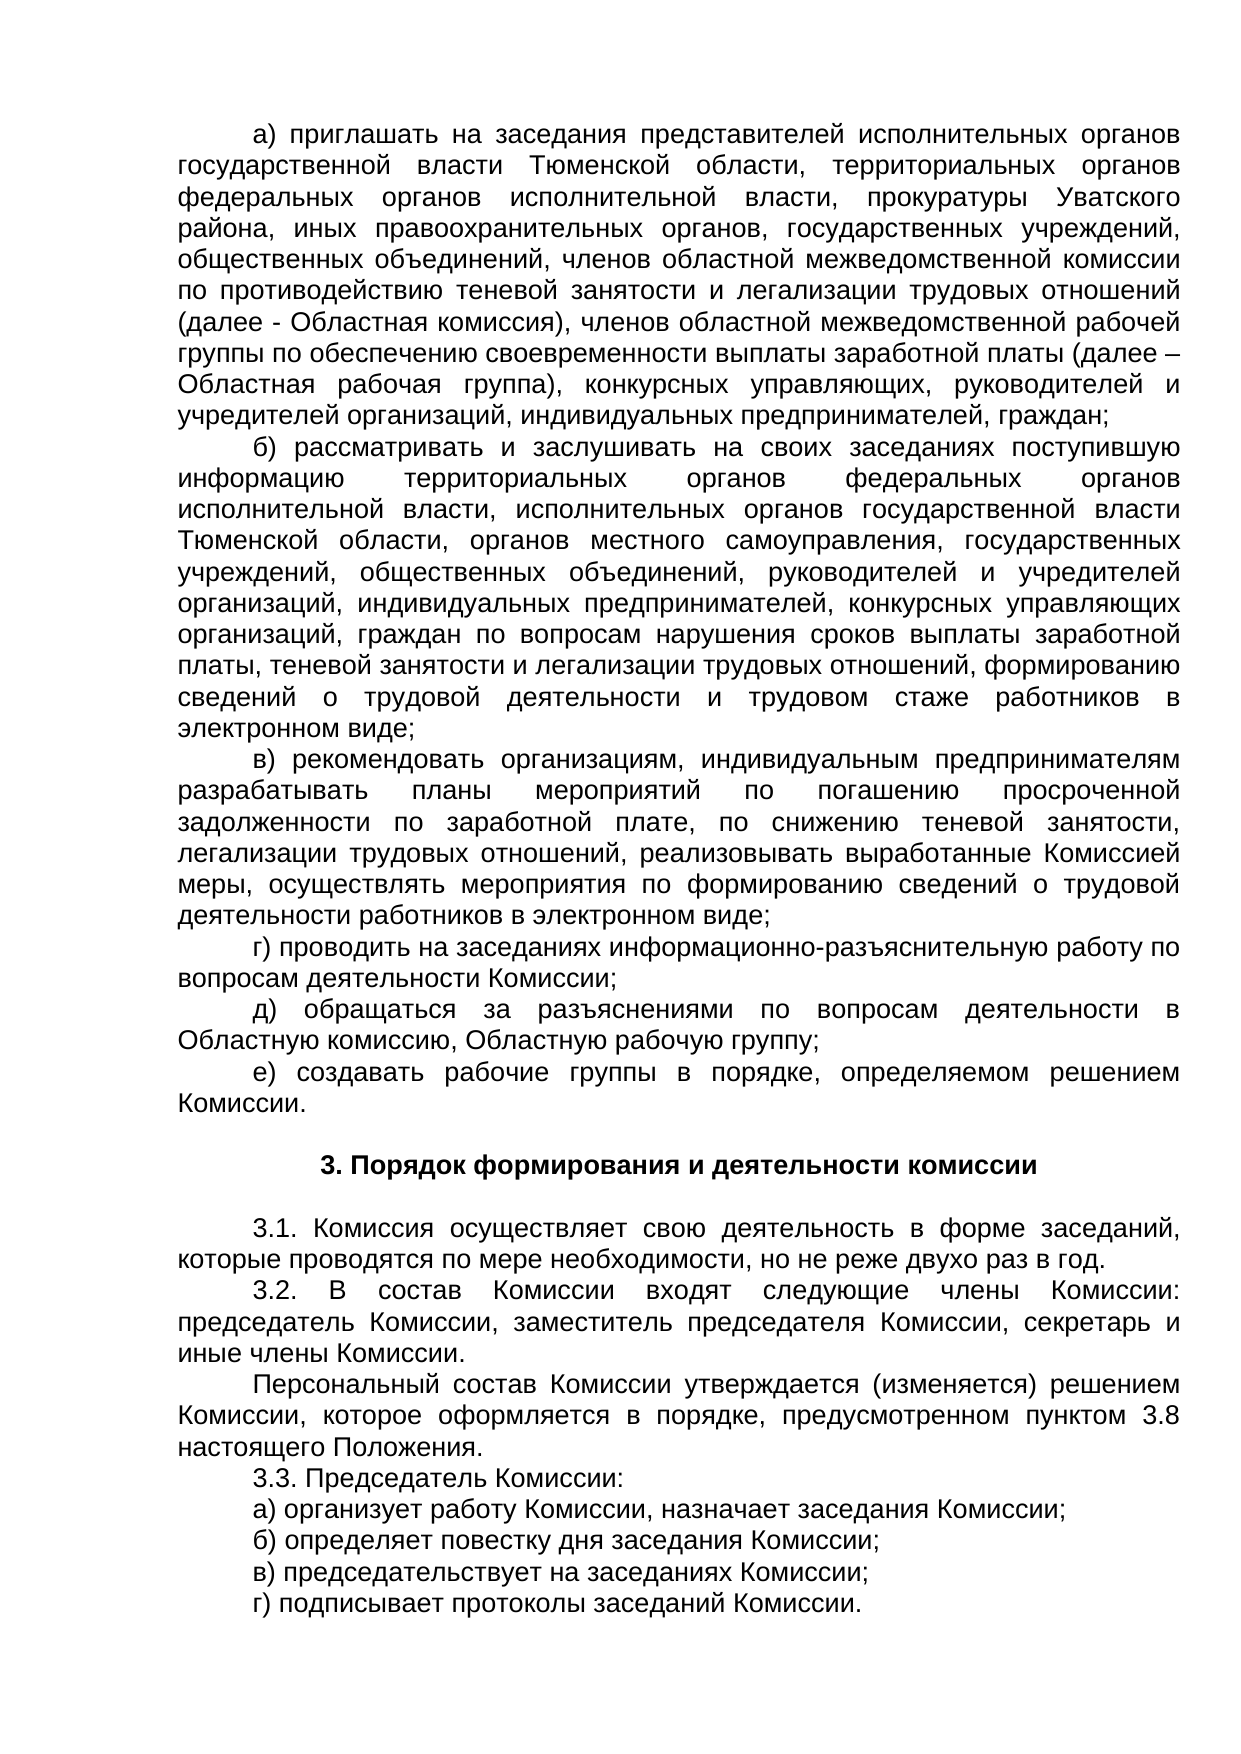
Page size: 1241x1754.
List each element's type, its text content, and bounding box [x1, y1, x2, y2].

text г) подписывает протоколы заседаний Комиссии. [177, 1587, 1181, 1618]
text в) рекомендовать организациям, индивидуальным предпринимателям разрабатывать планы мероприятий по погашению просроченной задолженности по заработной плате, по снижению теневой занятости, легализации трудовых отношений, реализовывать выработанные Комиссией меры, осуществлять мероприятия по формированию сведений о трудовой деятельности работников в электронном виде; [177, 743, 1181, 931]
subtitle 3. Порядок формирования и деятельности комиссии [177, 1149, 1181, 1181]
text б) определяет повестку дня заседания Комиссии; [177, 1524, 1181, 1556]
text а) организует работу Комиссии, назначает заседания Комиссии; [177, 1493, 1181, 1524]
text 3.3. Председатель Комиссии: [177, 1462, 1181, 1493]
text г) проводить на заседаниях информационно-разъяснительную работу по вопросам деятельности Комиссии; [177, 931, 1181, 993]
text 3.2. В состав Комиссии входят следующие члены Комиссии: председатель Комиссии, заместитель председателя Комиссии, секретарь и иные члены Комиссии. [177, 1274, 1181, 1368]
text Персональный состав Комиссии утверждается (изменяется) решением Комиссии, которое оформляется в порядке, предусмотренном пунктом 3.8 настоящего Положения. [177, 1368, 1181, 1462]
text е) создавать рабочие группы в порядке, определяемом решением Комиссии. [177, 1056, 1181, 1118]
text а) приглашать на заседания представителей исполнительных органов государственной власти Тюменской области, территориальных органов федеральных органов исполнительной власти, прокуратуры Уватского района, иных правоохранительных органов, государственных учреждений, общественных объединений, членов областной межведомственной комиссии по противодействию теневой занятости и легализации трудовых отношений (далее - Областная комиссия), членов областной межведомственной рабочей группы по обеспечению своевременности выплаты заработной платы (далее – Областная рабочая группа), конкурсных управляющих, руководителей и учредителей организаций, индивидуальных предпринимателей, граждан; [177, 118, 1181, 431]
text д) обращаться за разъяснениями по вопросам деятельности в Областную комиссию, Областную рабочую группу; [177, 993, 1181, 1056]
text 3.1. Комиссия осуществляет свою деятельность в форме заседаний, которые проводятся по мере необходимости, но не реже двухо раз в год. [177, 1212, 1181, 1274]
text в) председательствует на заседаниях Комиссии; [177, 1556, 1181, 1587]
text б) рассматривать и заслушивать на своих заседаниях поступившую информацию территориальных органов федеральных органов исполнительной власти, исполнительных органов государственной власти Тюменской области, органов местного самоуправления, государственных учреждений, общественных объединений, руководителей и учредителей организаций, индивидуальных предпринимателей, конкурсных управляющих организаций, граждан по вопросам нарушения сроков выплаты заработной платы, теневой занятости и легализации трудовых отношений, формированию сведений о трудовой деятельности и трудовом стаже работников в электронном виде; [177, 431, 1181, 743]
